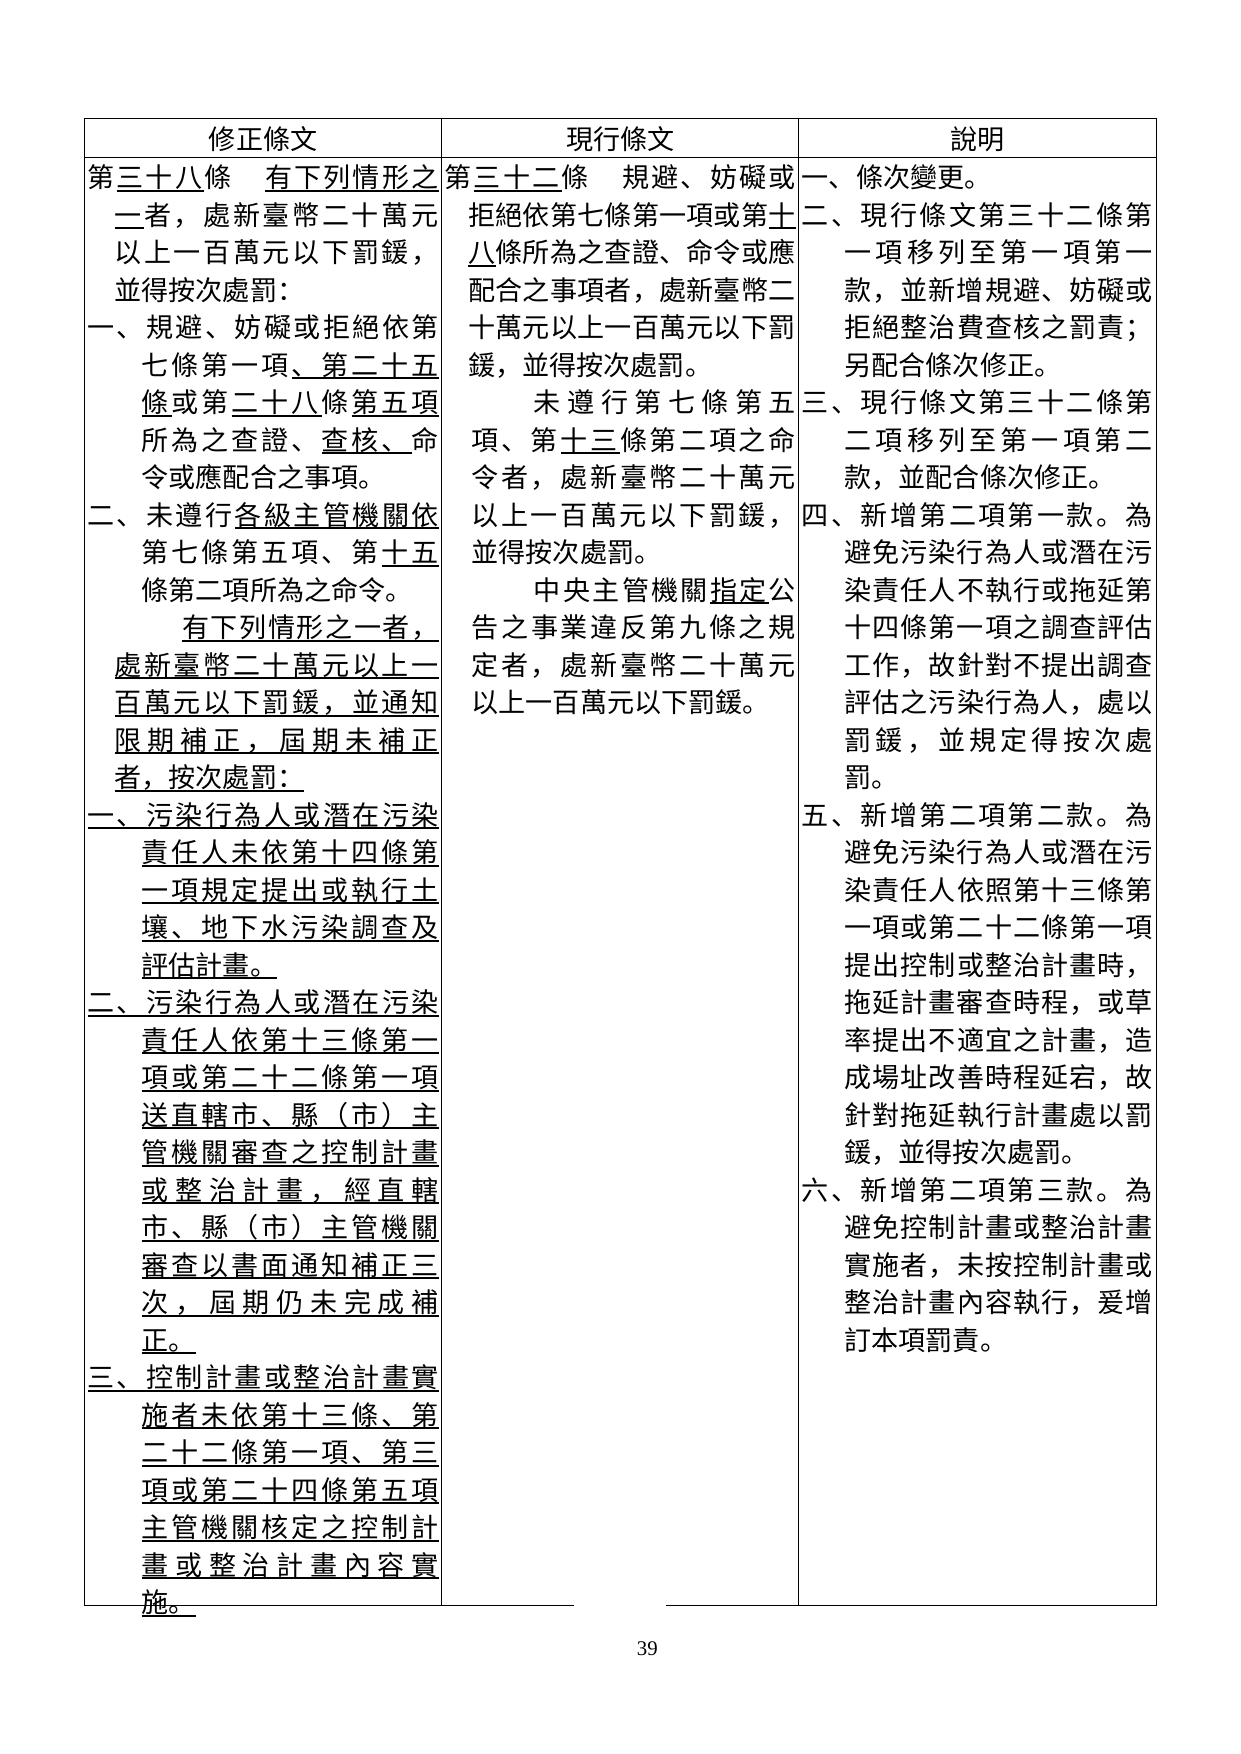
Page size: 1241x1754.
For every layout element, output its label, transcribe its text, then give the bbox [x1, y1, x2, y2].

table_header 現行條文 [442, 119, 798, 157]
table_header 說明 [799, 119, 1156, 157]
table_cell 一、條次變更。 二、現行條文第三十二條第一項移列至第一項第一款，並新增規避、妨礙或拒絕整治費查核之罰責；另配合條次修正。 三、現行條文第三十二條第二項移列至第一項第二款，並配合條次修正。 四、新增第二項第一款。為避免污染行為人或潛在污染責任人不執行或拖延第十四條第一項之調查評估工作，故針對不提出調查評估之污染行為人，處以罰鍰，並規定得按次處罰。 五、新增第二項第二款。為避免污染行為人或潛在污染責任人依照第十三條第一項或第二十二條第一項提出控制或整治計畫時，拖延計畫審查時程，或草率提出不適宜之計畫，造成場址改善時程延宕，故針對拖延執行計畫處以罰鍰，並得按次處罰。 六、新增第二項第三款。為避免控制計畫或整治計畫實施者，未按控制計畫或整治計畫內容執行，爰增訂本項罰責。 [799, 158, 1156, 1605]
table_cell 第三十八條 有下列情形之一者，處新臺幣二十萬元以上一百萬元以下罰鍰，並得按次處罰： 一、規避、妨礙或拒絕依第七條第一項、第二十五條或第二十八條第五項所為之查證、查核、命令或應配合之事項。 二、未遵行各級主管機關依第七條第五項、第十五條第二項所為之命令。 有下列情形之一者，處新臺幣二十萬元以上一百萬元以下罰鍰，並通知限期補正，屆期未補正者，按次處罰： 一、污染行為人或潛在污染責任人未依第十四條第一項規定提出或執行土壤、地下水污染調查及評估計畫。 二、污染行為人或潛在污染責任人依第十三條第一項或第二十二條第一項送直轄市、縣（市）主管機關審查之控制計畫或整治計畫，經直轄市、縣（市）主管機關審查以書面通知補正三次，屆期仍未完成補正。 三、控制計畫或整治計畫實施者未依第十三條、第二十二條第一項、第三項或第二十四條第五項主管機關核定之控制計畫或整治計畫內容實施。 [85, 158, 441, 1605]
table_header 修正條文 [85, 119, 441, 157]
table_cell 第三十二條 規避、妨礙或拒絕依第七條第一項或第十八條所為之查證、命令或應配合之事項者，處新臺幣二十萬元以上一百萬元以下罰鍰，並得按次處罰。 未遵行第七條第五項、第十三條第二項之命令者，處新臺幣二十萬元以上一百萬元以下罰鍰，並得按次處罰。 中央主管機關指定公告之事業違反第九條之規定者，處新臺幣二十萬元以上一百萬元以下罰鍰。 [442, 158, 798, 1605]
